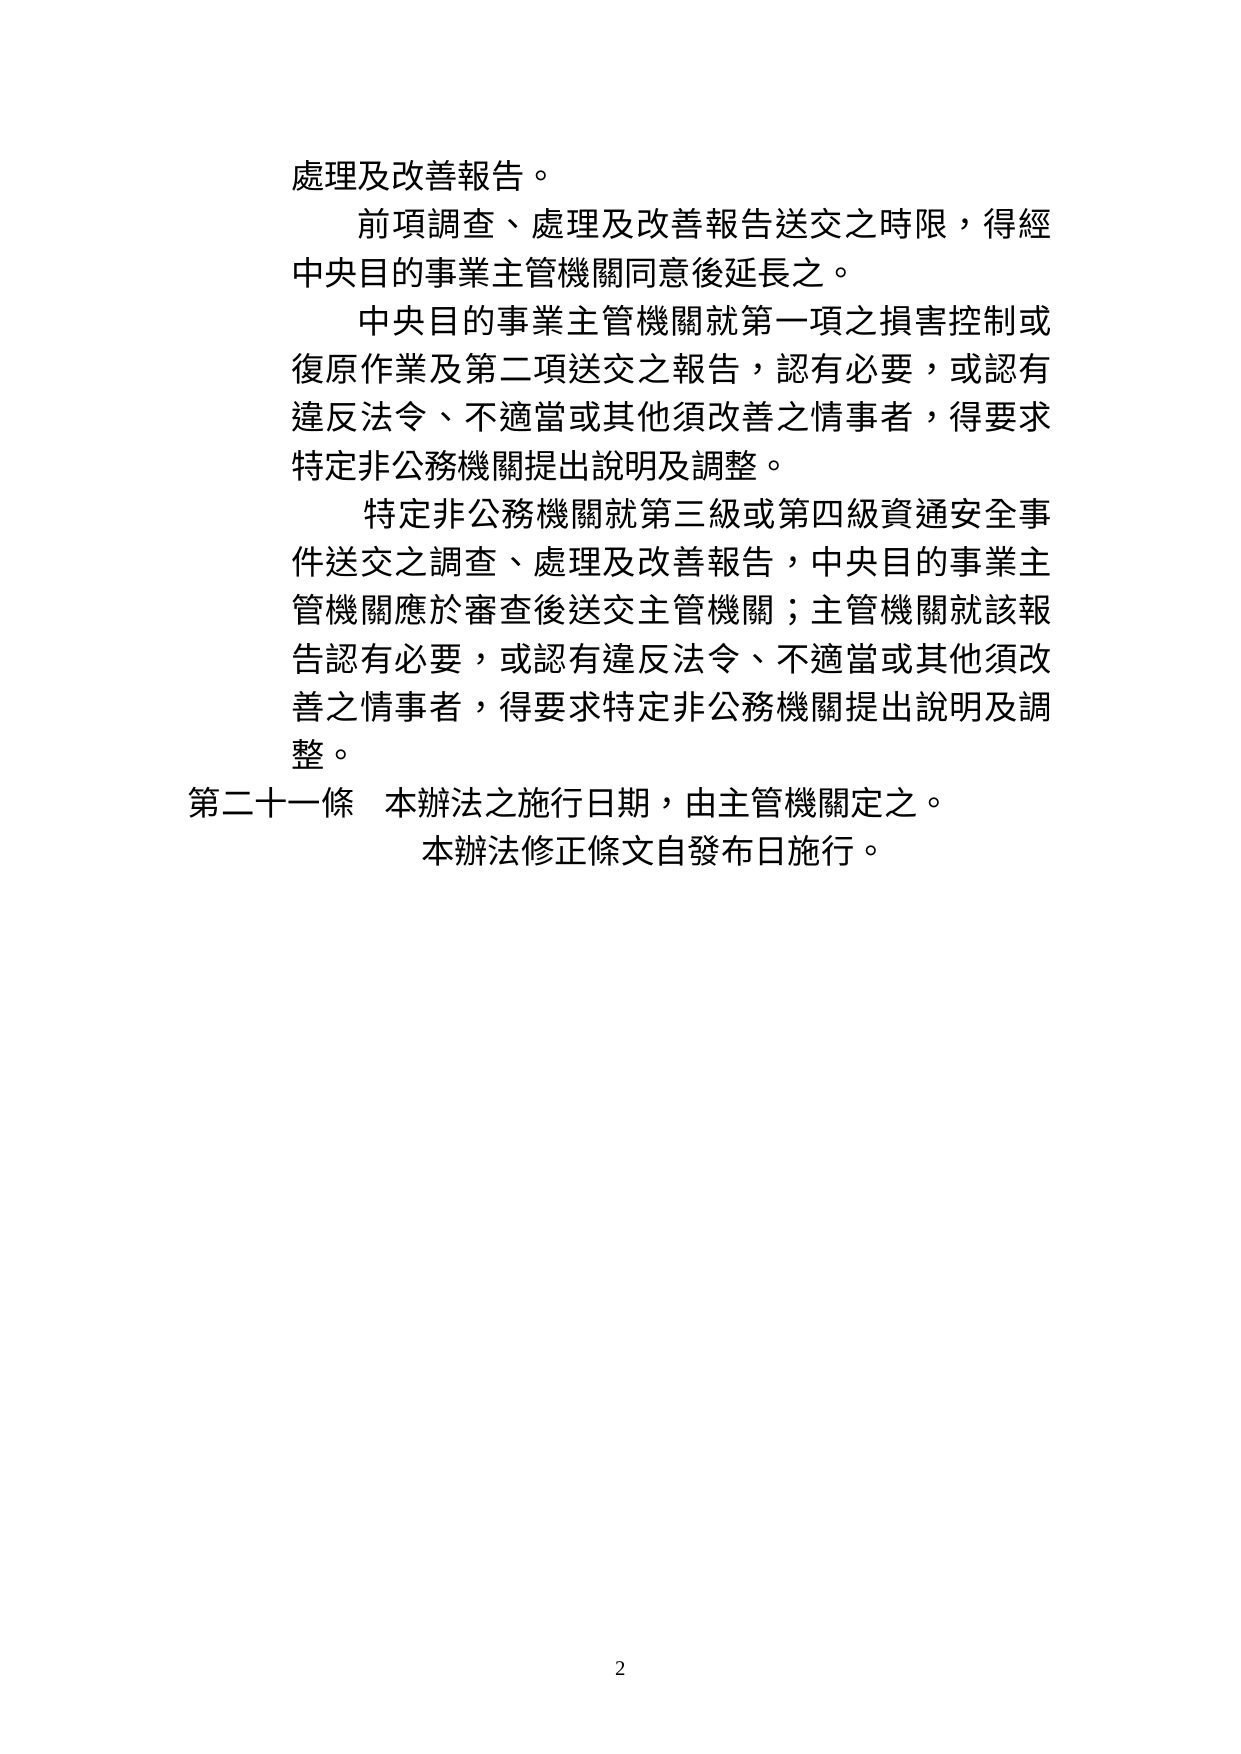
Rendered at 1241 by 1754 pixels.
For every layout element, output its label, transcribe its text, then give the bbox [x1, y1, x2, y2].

text 處理及改善報告。 [187, 150, 1053, 198]
text 第二十一條 本辦法之施行日期，由主管機關定之。 [187, 777, 1053, 825]
text 本辦法修正條文自發布日施行。 [291, 825, 1053, 873]
text 前項調查、處理及改善報告送交之時限，得經中央目的事業主管機關同意後延長之。 [291, 198, 1053, 295]
text 特定非公務機關就第三級或第四級資通安全事件送交之調查、處理及改善報告，中央目的事業主管機關應於審查後送交主管機關；主管機關就該報告認有必要，或認有違反法令、不適當或其他須改善之情事者，得要求特定非公務機關提出說明及調整。 [291, 488, 1053, 777]
text 中央目的事業主管機關就第一項之損害控制或復原作業及第二項送交之報告，認有必要，或認有違反法令、不適當或其他須改善之情事者，得要求特定非公務機關提出說明及調整。 [291, 295, 1053, 488]
